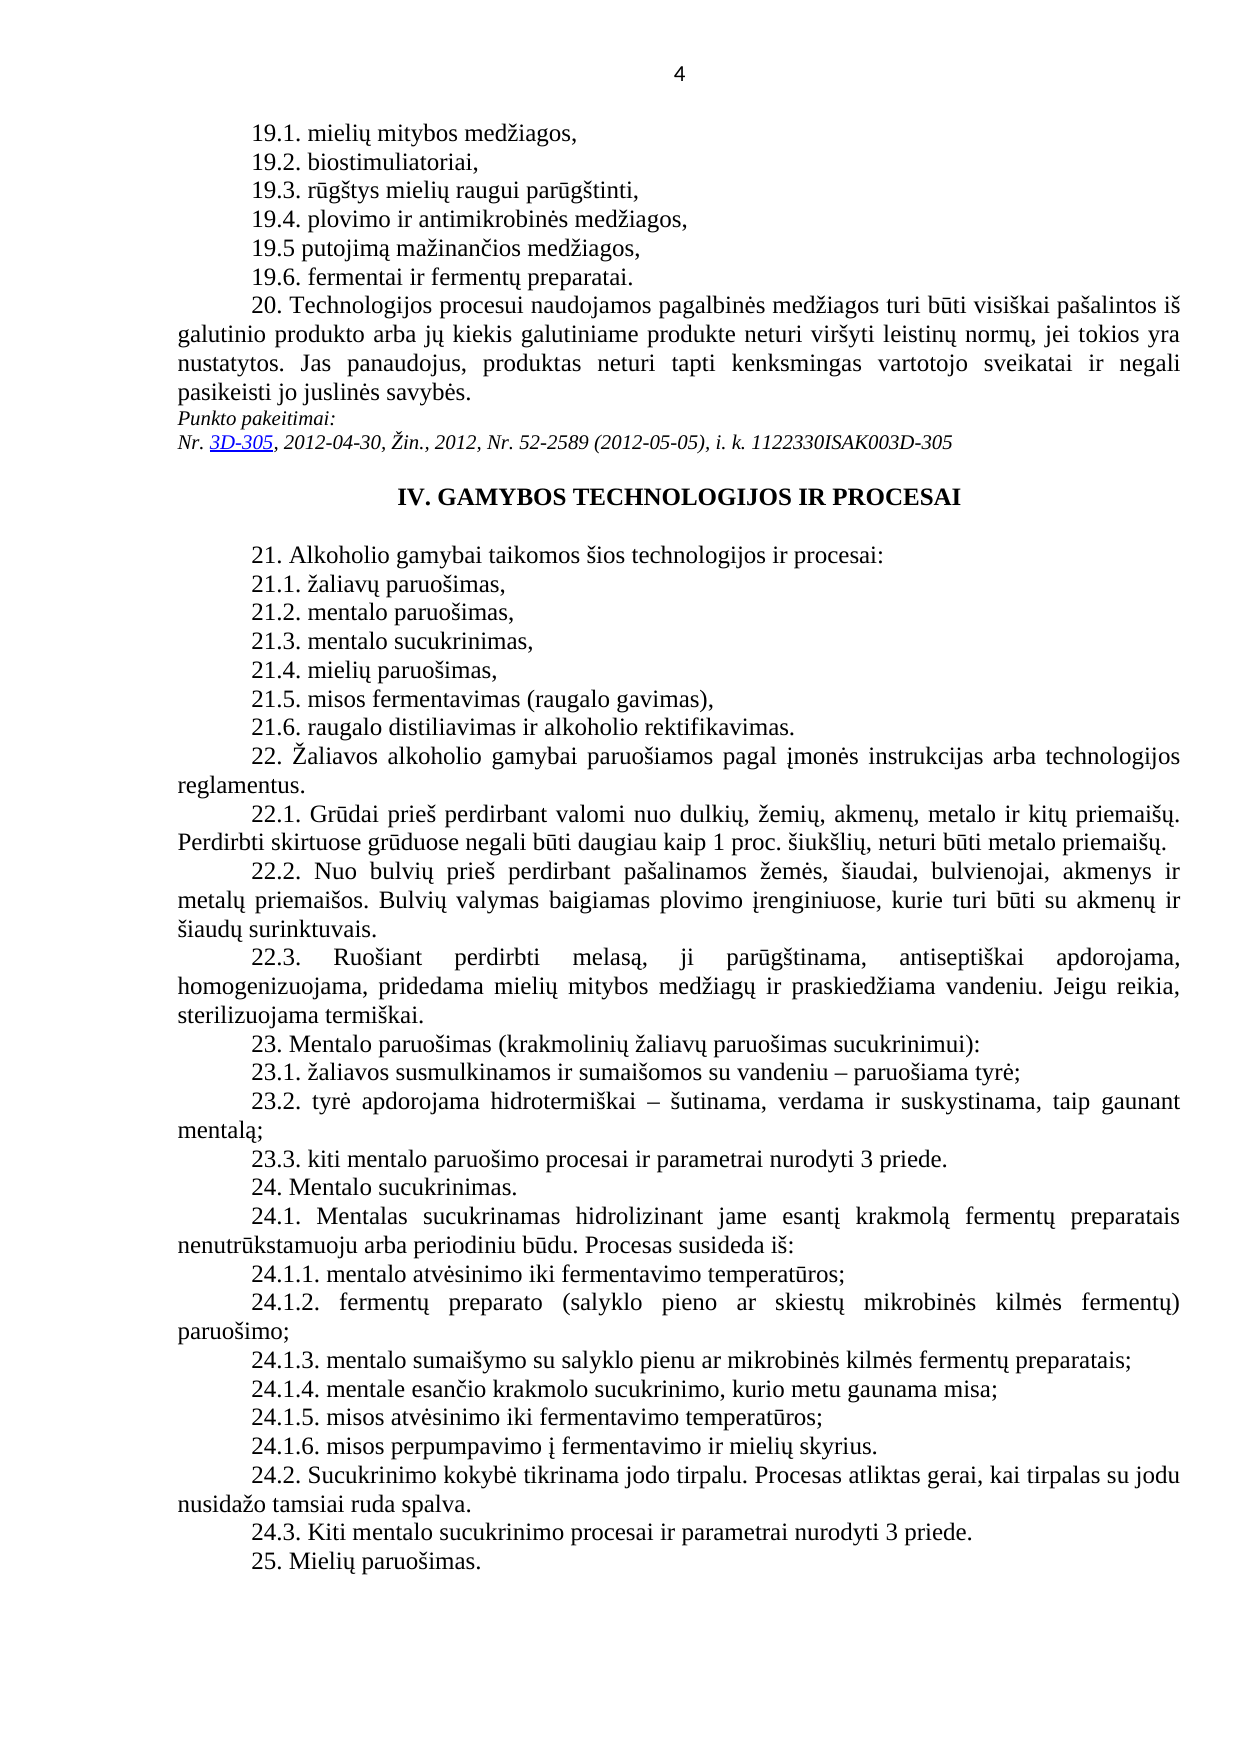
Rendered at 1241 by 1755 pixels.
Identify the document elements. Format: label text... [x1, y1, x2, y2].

text 23. Mentalo paruošimas (krakmolinių žaliavų paruošimas sucukrinimui): [177, 1029, 1181, 1057]
text 23.1. žaliavos susmulkinamos ir sumaišomos su vandeniu – paruošiama tyrė; [177, 1057, 1181, 1086]
text 24. Mentalo sucukrinimas. [177, 1172, 1181, 1201]
text 24.1.5. misos atvėsinimo iki fermentavimo temperatūros; [177, 1402, 1181, 1431]
text 21.4. mielių paruošimas, [177, 655, 1181, 684]
text 24.1.1. mentalo atvėsinimo iki fermentavimo temperatūros; [177, 1259, 1181, 1287]
text 24.1. Mentalas sucukrinamas hidrolizinant jame esantį krakmolą fermentų preparatais nenutrūkstamuoju arba periodiniu būdu. Procesas susideda iš: [177, 1201, 1181, 1259]
text Punkto pakeitimai: [177, 406, 1181, 430]
text 25. Mielių paruošimas. [177, 1546, 1181, 1575]
text 24.1.3. mentalo sumaišymo su salyklo pienu ar mikrobinės kilmės fermentų preparatais; [177, 1345, 1181, 1374]
text 19.2. biostimuliatoriai, [177, 147, 1181, 176]
text 24.1.2. fermentų preparato (salyklo pieno ar skiestų mikrobinės kilmės fermentų) paruošimo; [177, 1287, 1181, 1345]
text 21.5. misos fermentavimas (raugalo gavimas), [177, 684, 1181, 712]
text 19.3. rūgštys mielių raugui parūgštinti, [177, 176, 1181, 204]
text 19.6. fermentai ir fermentų preparatai. [177, 262, 1181, 291]
text 21.1. žaliavų paruošimas, [177, 569, 1181, 597]
text 21.2. mentalo paruošimas, [177, 597, 1181, 626]
text 24.2. Sucukrinimo kokybė tikrinama jodo tirpalu. Procesas atliktas gerai, kai tirpalas su jodu nusidažo tamsiai ruda spalva. [177, 1460, 1181, 1517]
text 24.1.6. misos perpumpavimo į fermentavimo ir mielių skyrius. [177, 1431, 1181, 1460]
text 23.2. tyrė apdorojama hidrotermiškai – šutinama, verdama ir suskystinama, taip gaunant mentalą; [177, 1086, 1181, 1144]
text 21.6. raugalo distiliavimas ir alkoholio rektifikavimas. [177, 712, 1181, 741]
text 19.5 putojimą mažinančios medžiagos, [177, 233, 1181, 262]
text IV. GAMYBOS TECHNOLOGIJOS IR PROCESAI [177, 482, 1181, 511]
text 19.4. plovimo ir antimikrobinės medžiagos, [177, 204, 1181, 233]
text 21. Alkoholio gamybai taikomos šios technologijos ir procesai: [177, 540, 1181, 569]
text Nr. 3D-305, 2012-04-30, Žin., 2012, Nr. 52-2589 (2012-05-05), i. k. 1122330ISAK003D-305 [177, 430, 1181, 454]
text 22.3. Ruošiant perdirbti melasą, ji parūgštinama, antiseptiškai apdorojama, homogenizuojama, pridedama mielių mitybos medžiagų ir praskiedžiama vandeniu. Jeigu reikia, sterilizuojama termiškai. [177, 942, 1181, 1029]
text 24.1.4. mentale esančio krakmolo sucukrinimo, kurio metu gaunama misa; [177, 1374, 1181, 1402]
text 19.1. mielių mitybos medžiagos, [177, 118, 1181, 147]
text 20. Technologijos procesui naudojamos pagalbinės medžiagos turi būti visiškai pašalintos iš galutinio produkto arba jų kiekis galutiniame produkte neturi viršyti leistinų normų, jei tokios yra nustatytos. Jas panaudojus, produktas neturi tapti kenksmingas vartotojo sveikatai ir negali pasikeisti jo juslinės savybės. [177, 291, 1181, 406]
text 22. Žaliavos alkoholio gamybai paruošiamos pagal įmonės instrukcijas arba technologijos reglamentus. [177, 741, 1181, 799]
text 23.3. kiti mentalo paruošimo procesai ir parametrai nurodyti 3 priede. [177, 1144, 1181, 1172]
text 22.2. Nuo bulvių prieš perdirbant pašalinamos žemės, šiaudai, bulvienojai, akmenys ir metalų priemaišos. Bulvių valymas baigiamas plovimo įrenginiuose, kurie turi būti su akmenų ir šiaudų surinktuvais. [177, 856, 1181, 942]
text 24.3. Kiti mentalo sucukrinimo procesai ir parametrai nurodyti 3 priede. [177, 1517, 1181, 1546]
text 22.1. Grūdai prieš perdirbant valomi nuo dulkių, žemių, akmenų, metalo ir kitų priemaišų. Perdirbti skirtuose grūduose negali būti daugiau kaip 1 proc. šiukšlių, neturi būti metalo priemaišų. [177, 799, 1181, 856]
text 21.3. mentalo sucukrinimas, [177, 626, 1181, 655]
